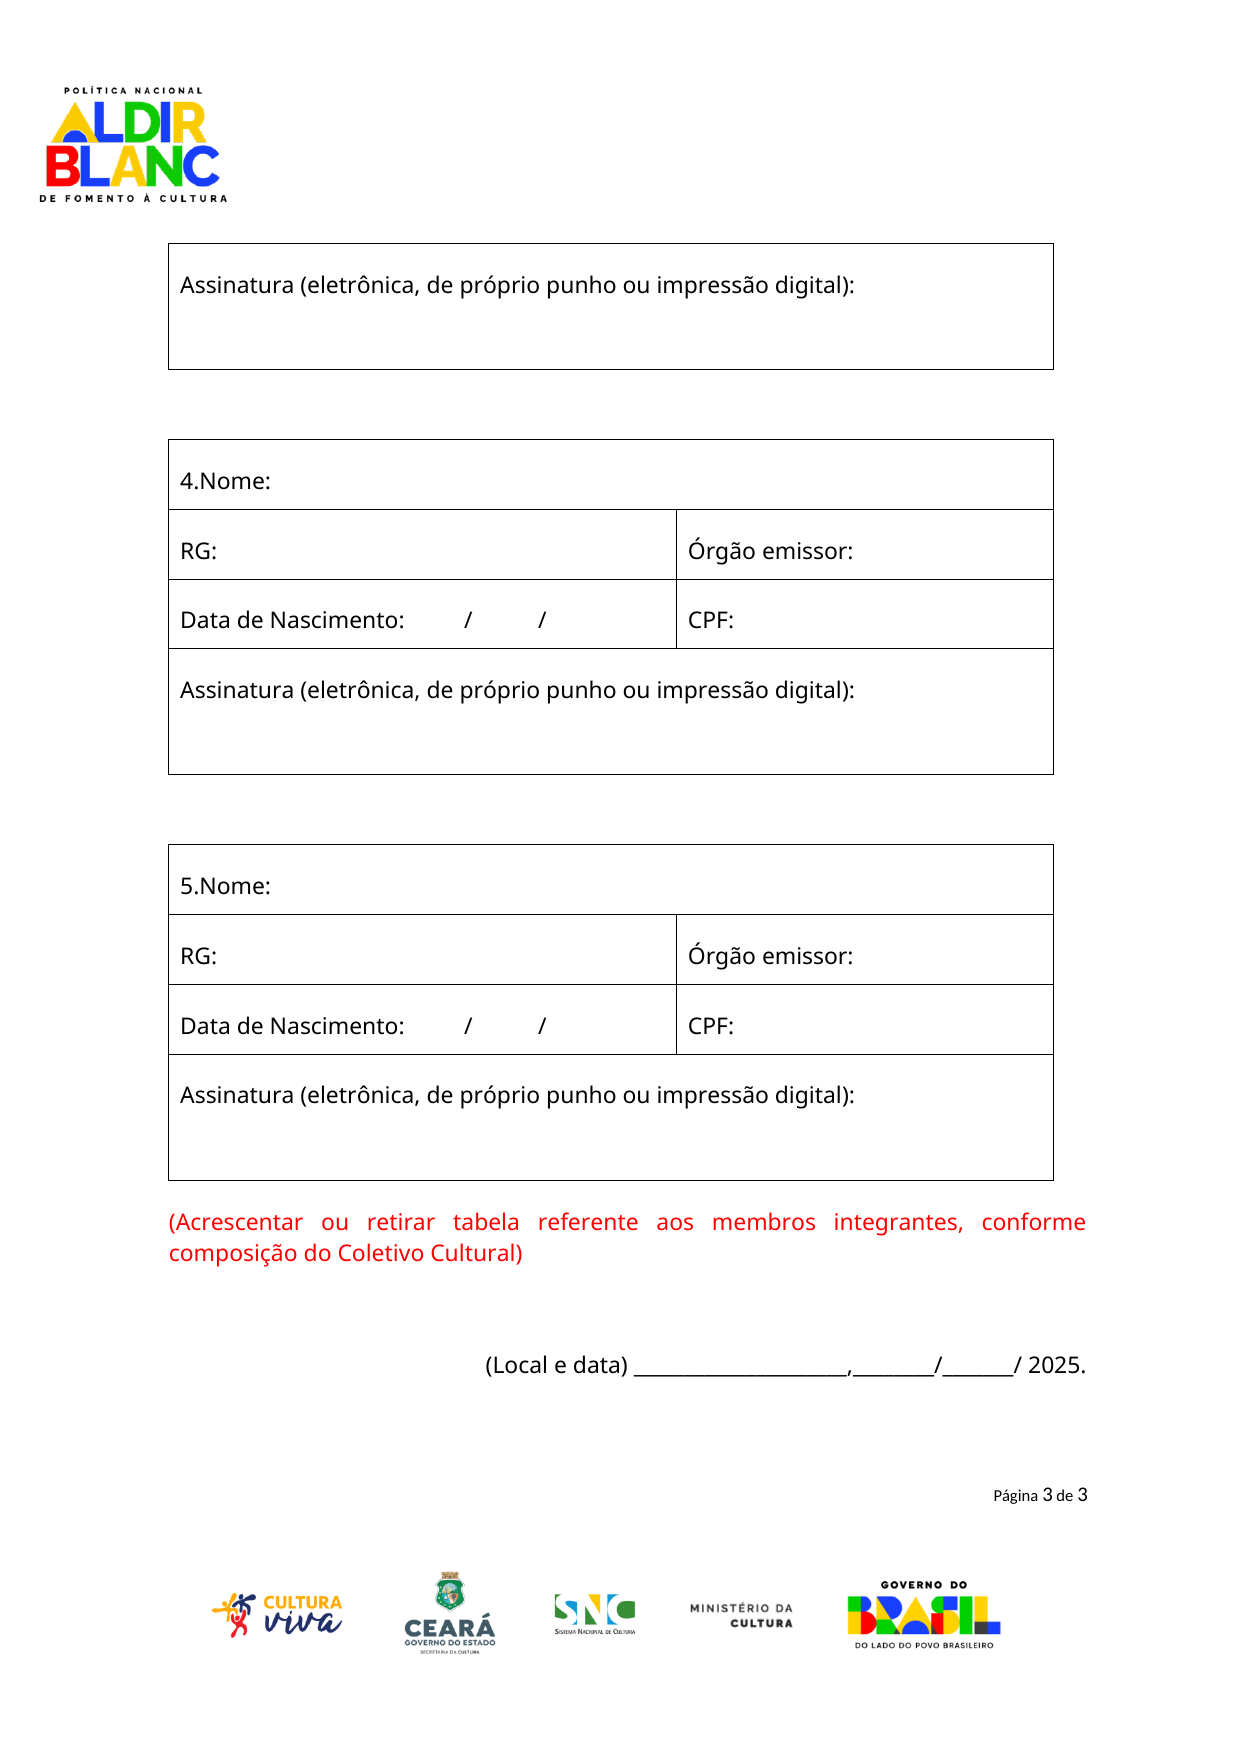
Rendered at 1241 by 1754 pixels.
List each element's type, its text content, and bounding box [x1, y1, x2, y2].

table_cell Data de Nascimento: / / [169, 580, 676, 648]
text (Local e data) _____________________,________/_______/ 2025. [169, 1349, 1087, 1381]
table_cell CPF: [677, 985, 1053, 1053]
table_cell Assinatura (eletrônica, de próprio punho ou impressão digital): [169, 649, 1053, 774]
table_cell RG: [169, 915, 676, 984]
table_cell RG: [169, 510, 676, 578]
table_cell Órgão emissor: [677, 915, 1053, 984]
table_cell Assinatura (eletrônica, de próprio punho ou impressão digital): [169, 1055, 1053, 1179]
table_cell Assinatura (eletrônica, de próprio punho ou impressão digital): [169, 244, 1053, 369]
picture [36, 73, 231, 214]
picture [168, 1557, 1088, 1681]
table_cell Data de Nascimento: / / [169, 985, 676, 1053]
table_header 5.Nome: [169, 845, 1053, 914]
table_cell CPF: [677, 580, 1053, 648]
table_cell Órgão emissor: [677, 510, 1053, 578]
text (Acrescentar ou retirar tabela referente aos membros integrantes, conforme composição do Coletivo Cultural) [169, 1206, 1087, 1268]
table_header 4.Nome: [169, 440, 1053, 509]
